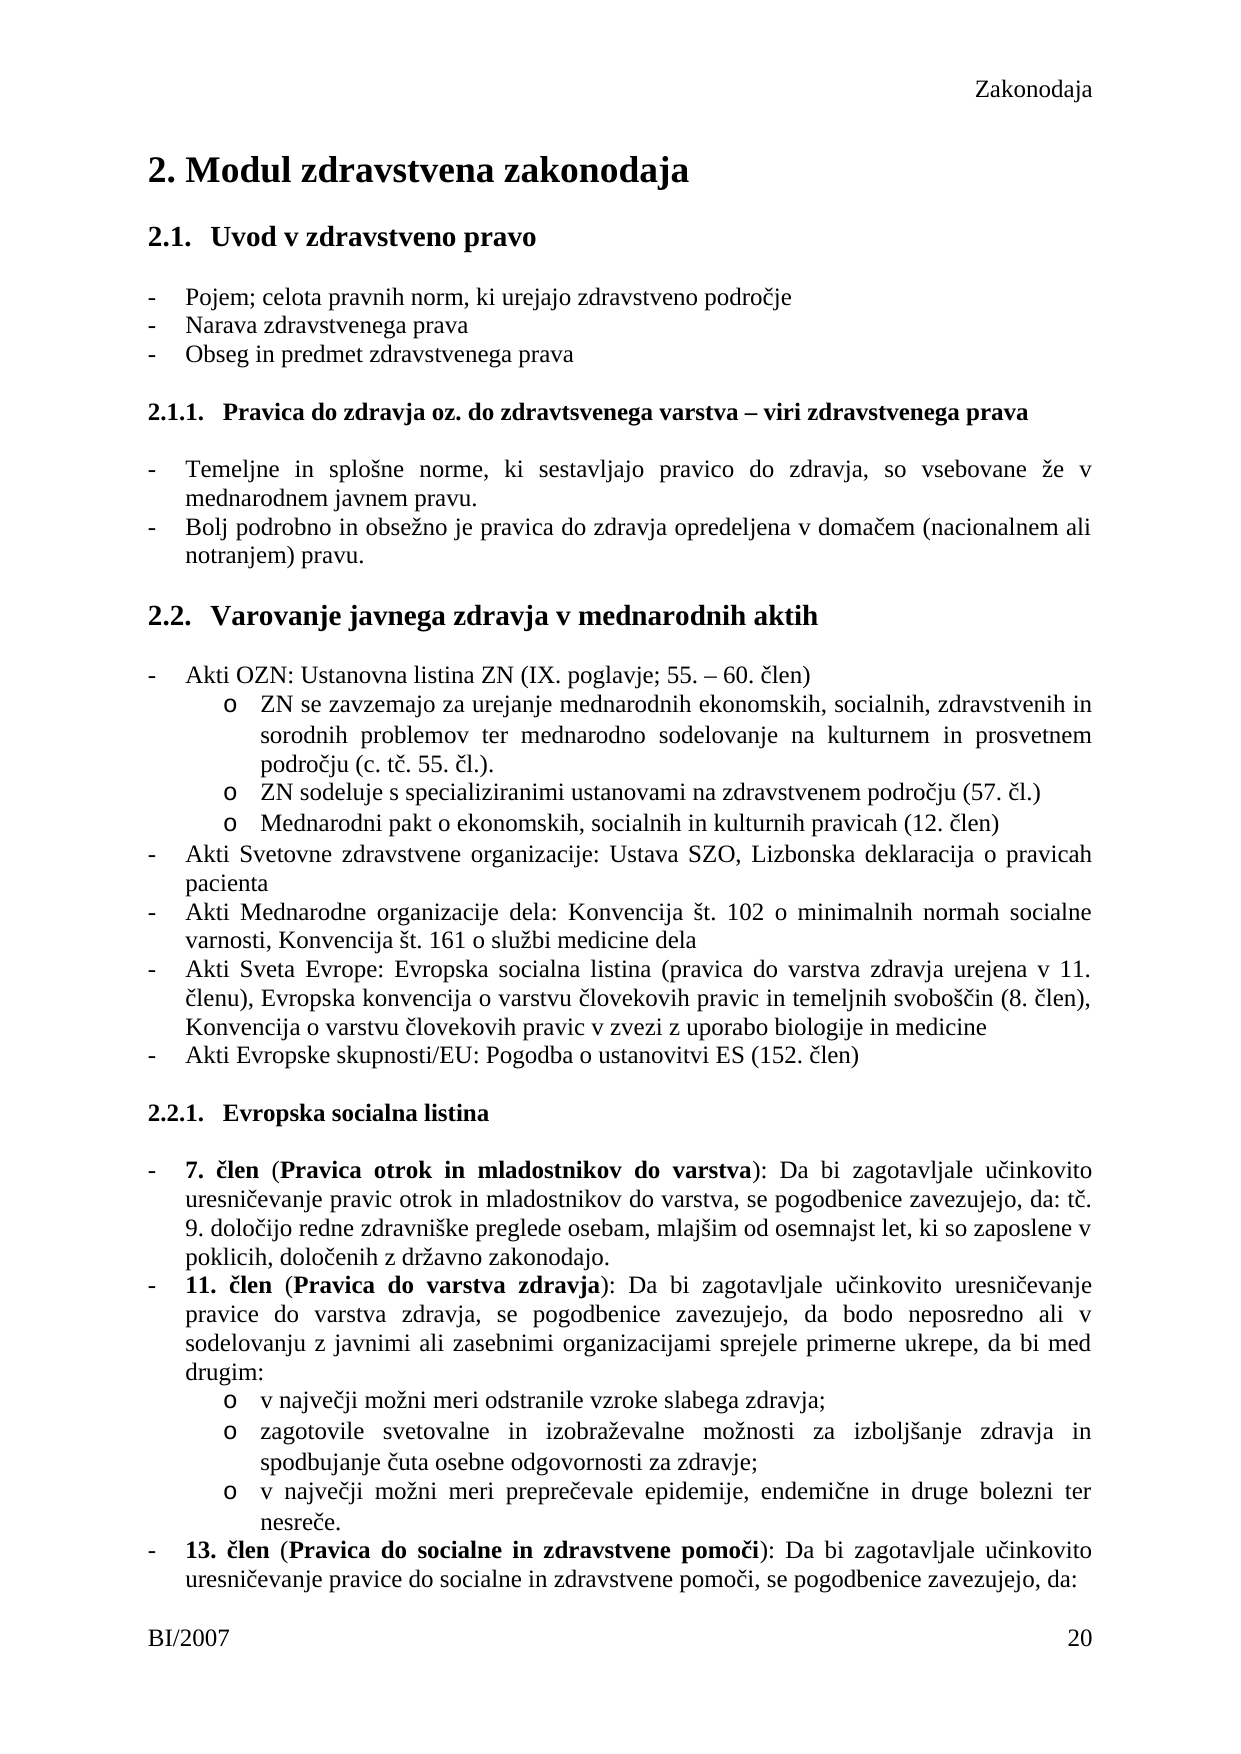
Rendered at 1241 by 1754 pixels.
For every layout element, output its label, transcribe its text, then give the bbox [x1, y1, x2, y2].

subtitle Pravica do zdravja oz. do zdravtsvenega varstva – viri zdravstvenega prava [148, 397, 1092, 426]
list Temeljne in splošne norme, ki sestavljajo pravico do zdravja, so vsebovane že v mednarodnem javnem pravu. [148, 454, 1092, 512]
list Pojem; celota pravnih norm, ki urejajo zdravstveno področje [148, 282, 1092, 311]
subtitle Varovanje javnega zdravja v mednarodnih aktih [148, 598, 1092, 632]
list v največji možni meri odstranile vzroke slabega zdravja; [223, 1385, 1092, 1416]
list Akti Svetovne zdravstvene organizacije: Ustava SZO, Lizbonska deklaracija o pravicah pacienta [148, 839, 1092, 897]
list Narava zdravstvenega prava [148, 311, 1092, 339]
list zagotovile svetovalne in izobraževalne možnosti za izboljšanje zdravja in spodbujanje čuta osebne odgovornosti za zdravje; [223, 1416, 1092, 1476]
list 13. člen (Pravica do socialne in zdravstvene pomoči): Da bi zagotavljale učinkovito uresničevanje pravice do socialne in zdravstvene pomoči, se pogodbenice zavezujejo, da: [148, 1535, 1092, 1593]
list v največji možni meri preprečevale epidemije, endemične in druge bolezni ter nesreče. [223, 1476, 1092, 1535]
list Akti OZN: Ustanovna listina ZN (IX. poglavje; 55. – 60. člen) [148, 660, 1092, 689]
list Akti Sveta Evrope: Evropska socialna listina (pravica do varstva zdravja urejena v 11. členu), Evropska konvencija o varstvu človekovih pravic in temeljnih svoboščin (8. člen), Konvencija o varstvu človekovih pravic v zvezi z uporabo biologije in medicine [148, 954, 1092, 1040]
list Obseg in predmet zdravstvenega prava [148, 339, 1092, 368]
subtitle Evropska socialna listina [148, 1098, 1092, 1127]
list Mednarodni pakt o ekonomskih, socialnih in kulturnih pravicah (12. člen) [223, 808, 1092, 839]
list 11. člen (Pravica do varstva zdravja): Da bi zagotavljale učinkovito uresničevanje pravice do varstva zdravja, se pogodbenice zavezujejo, da bodo neposredno ali v sodelovanju z javnimi ali zasebnimi organizacijami sprejele primerne ukrepe, da bi med drugim: [148, 1270, 1092, 1385]
list ZN sodeluje s specializiranimi ustanovami na zdravstvenem področju (57. čl.) [223, 777, 1092, 808]
list Akti Mednarodne organizacije dela: Konvencija št. 102 o minimalnih normah socialne varnosti, Konvencija št. 161 o službi medicine dela [148, 897, 1092, 954]
subtitle Uvod v zdravstveno pravo [148, 219, 1092, 253]
list Akti Evropske skupnosti/EU: Pogodba o ustanovitvi ES (152. člen) [148, 1040, 1092, 1069]
list 7. člen (Pravica otrok in mladostnikov do varstva): Da bi zagotavljale učinkovito uresničevanje pravic otrok in mladostnikov do varstva, se pogodbenice zavezujejo, da: tč. 9. določijo redne zdravniške preglede osebam, mlajšim od osemnajst let, ki so zaposlene v poklicih, določenih z državno zakonodajo. [148, 1155, 1092, 1270]
list Bolj podrobno in obsežno je pravica do zdravja opredeljena v domačem (nacionalnem ali notranjem) pravu. [148, 512, 1092, 569]
subtitle Modul zdravstvena zakonodaja [148, 148, 1092, 191]
list ZN se zavzemajo za urejanje mednarodnih ekonomskih, socialnih, zdravstvenih in sorodnih problemov ter mednarodno sodelovanje na kulturnem in prosvetnem področju (c. tč. 55. čl.). [223, 689, 1092, 777]
